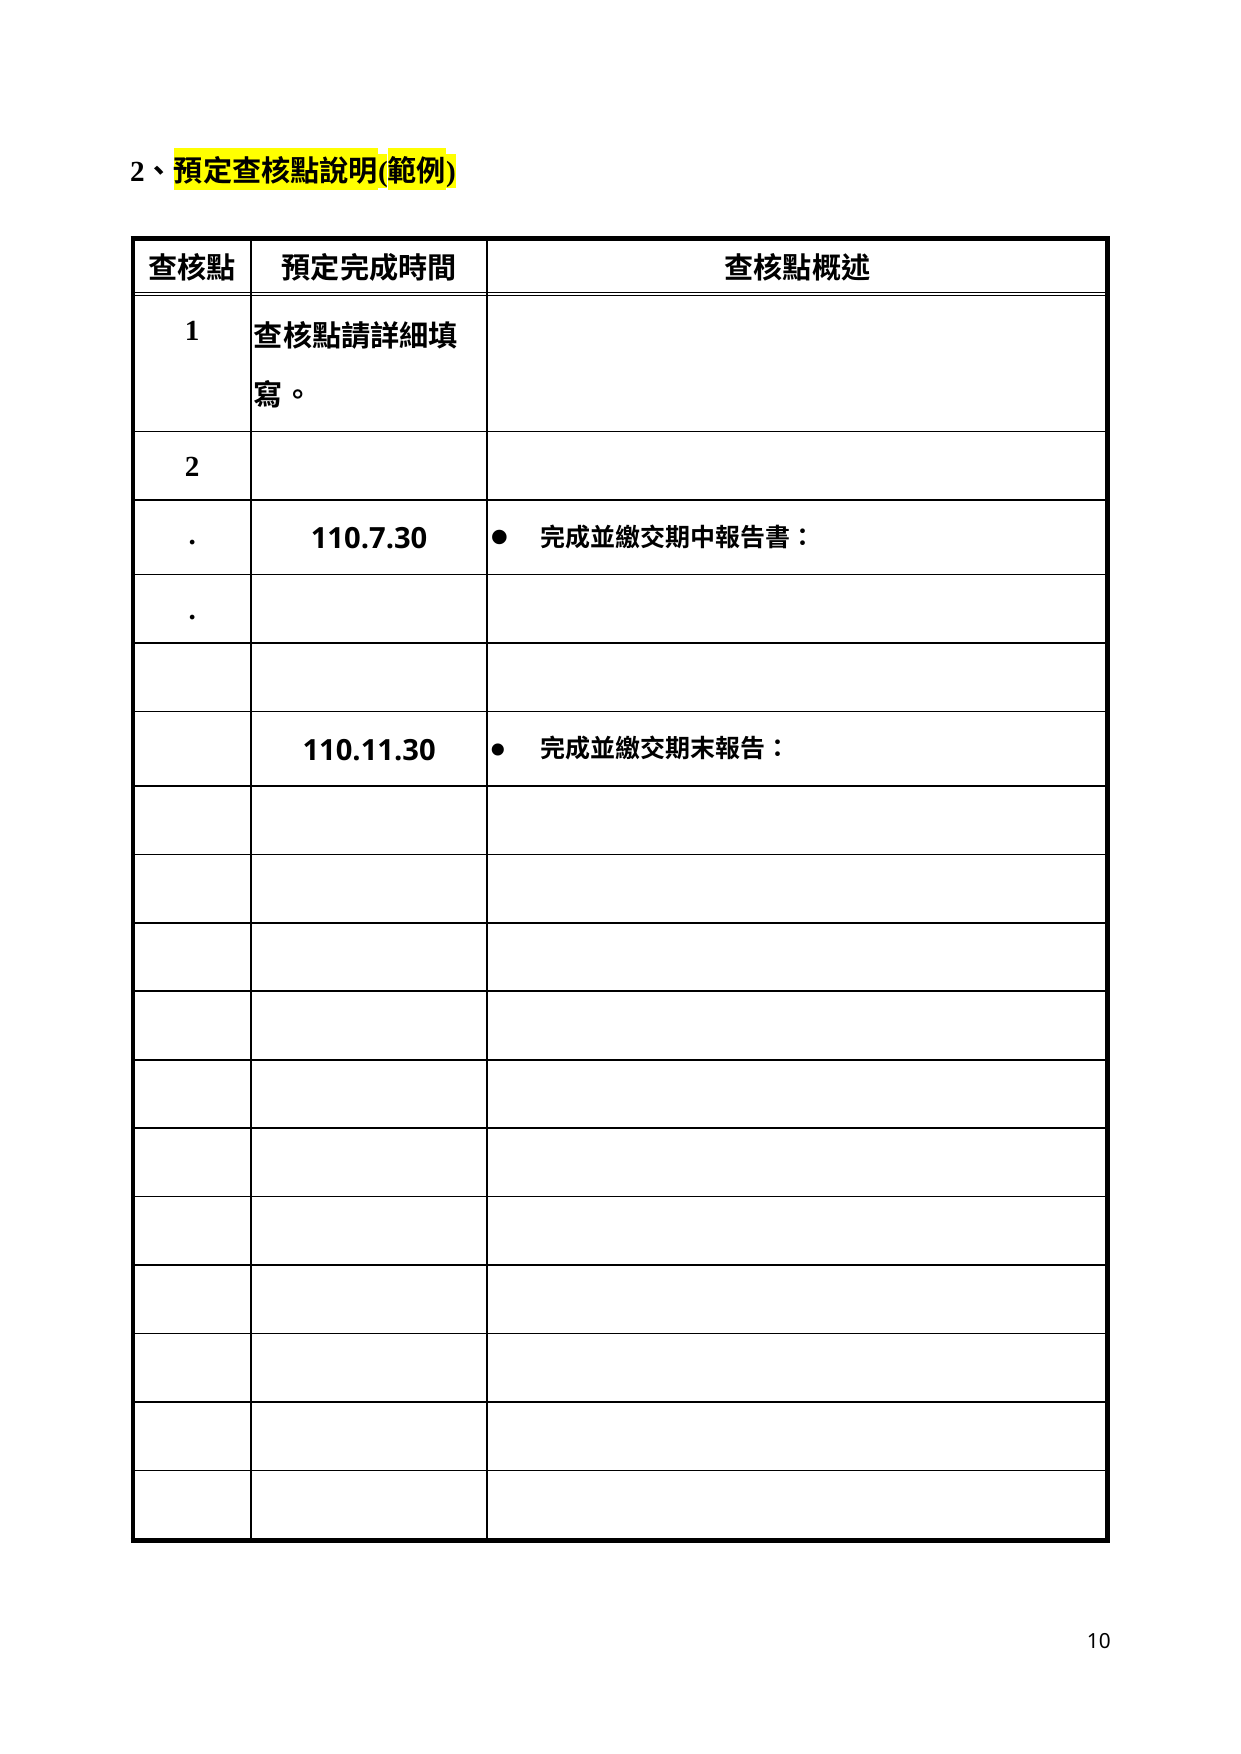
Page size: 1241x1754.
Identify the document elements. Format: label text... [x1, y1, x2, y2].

table_cell [252, 1334, 486, 1401]
table_cell [135, 1334, 250, 1401]
table_cell 完成並繳交期中報告書： [488, 501, 1105, 574]
table_cell [488, 644, 1105, 711]
table_cell [488, 1197, 1105, 1264]
table_cell [488, 924, 1105, 990]
table_cell [252, 787, 486, 853]
table_cell [488, 992, 1105, 1059]
table_cell [135, 1061, 250, 1127]
table_cell 查核點請詳細填 寫。 [252, 296, 486, 431]
table_cell [488, 1403, 1105, 1469]
table_cell [252, 992, 486, 1059]
text 2、預定查核點說明(範例) [130, 148, 1110, 190]
table_cell [252, 1403, 486, 1469]
table_cell [252, 432, 486, 499]
table_cell [488, 1266, 1105, 1333]
table_cell [135, 1403, 250, 1469]
table_cell 110.7.30 [252, 501, 486, 574]
table_cell [252, 855, 486, 922]
table_cell [135, 1471, 250, 1538]
table_cell [135, 1266, 250, 1333]
table_cell [488, 296, 1105, 431]
table_cell [252, 924, 486, 990]
table_cell 完成並繳交期末報告： [488, 712, 1105, 785]
table_cell [135, 644, 250, 711]
table_header 查核點概述 [488, 241, 1105, 291]
table_cell [488, 1061, 1105, 1127]
table_cell [135, 1197, 250, 1264]
table_cell [135, 855, 250, 922]
table_cell [488, 1471, 1105, 1538]
table_cell [135, 924, 250, 990]
table_cell [488, 1129, 1105, 1196]
table_cell [488, 575, 1105, 642]
table_cell 2 [135, 432, 250, 499]
table_cell [488, 787, 1105, 853]
table_header 查核點 [135, 241, 250, 291]
table_cell [135, 787, 250, 853]
table_cell [252, 644, 486, 711]
table_header 預定完成時間 [252, 241, 486, 291]
table_cell [252, 575, 486, 642]
table_cell [252, 1471, 486, 1538]
table_cell [252, 1197, 486, 1264]
table_cell . [135, 501, 250, 574]
table_cell [488, 855, 1105, 922]
table_cell [488, 432, 1105, 499]
table_cell [135, 1129, 250, 1196]
table_cell [252, 1129, 486, 1196]
table_cell [135, 712, 250, 785]
table_cell . [135, 575, 250, 642]
table_cell 1 [135, 296, 250, 431]
table_cell [252, 1061, 486, 1127]
table_cell [488, 1334, 1105, 1401]
table_cell [135, 992, 250, 1059]
table_cell 110.11.30 [252, 712, 486, 785]
table_cell [252, 1266, 486, 1333]
